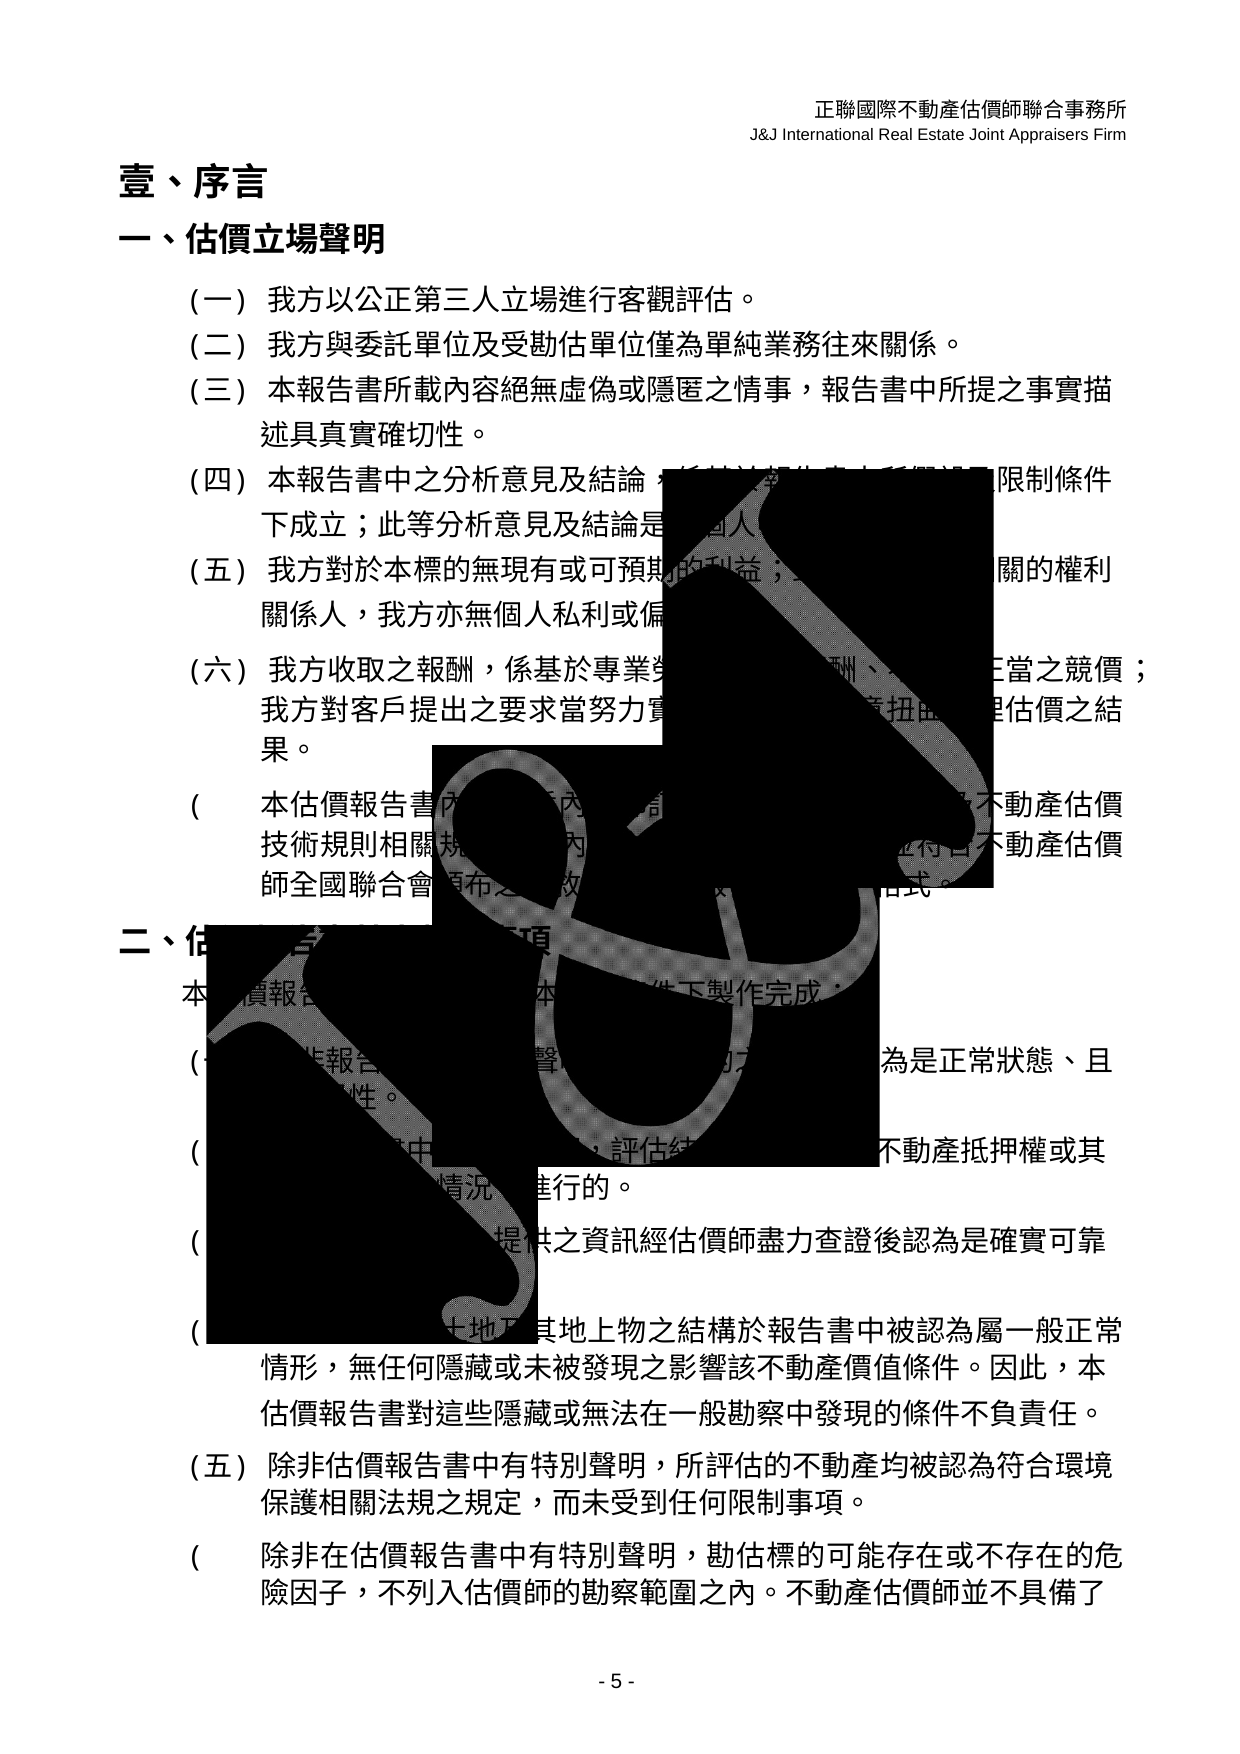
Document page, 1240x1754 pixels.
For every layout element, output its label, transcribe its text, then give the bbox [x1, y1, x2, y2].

list 勘估標的中的土地及其地上物之結構於報告書中被認為屬一般正常情形，無任何隱藏或未被發現之影響該不動產價值條件。因此，本 [186, 1312, 1126, 1386]
list 除非報告書中有特別聲明，評估結論是在未考慮不動產抵押權或其他權利設定的情況下進行的。 [538, 1132, 1126, 1206]
text 一、估價立場聲明 [119, 219, 1126, 259]
list 除非在估價報告書中有特別聲明，勘估標的可能存在或不存在的危險因子，不列入估價師的勘察範圍之內。不動產估價師並不具備了 [186, 1537, 1126, 1611]
list 本估價報告書內容遵循內政部訂定之不動產估價師法及不動產估價技術規則相關規定、國內外之不動產估價理論，並符合不動產估價師全國聯合會頒布之「敘述式估價報告書範本」格式。 [186, 784, 432, 903]
text (一) 我方以公正第三人立場進行客觀評估。 [185, 283, 1126, 318]
text 本估價報告書，係在下列基本假設條件下製作完成： [181, 977, 206, 1012]
text (一) 除非報告書中有特別聲明，勘估標的之所有權視為是正常狀態、且具市場性。 [880, 1042, 1126, 1116]
text (二) 我方與委託單位及受勘估單位僅為單純業務往來關係。 [185, 328, 1126, 363]
text (一) 除非報告書中有特別聲明，勘估標的之所有權視為是正常狀態、且具市場性。 [186, 1042, 206, 1116]
text (五) 除非估價報告書中有特別聲明，所評估的不動產均被認為符合環境保護相關法規之規定，而未受到任何限制事項。 [186, 1447, 1126, 1521]
text (三) 本報告書所載內容絕無虛偽或隱匿之情事，報告書中所提之事實描 [185, 373, 1126, 408]
text (六) 我方收取之報酬，係基於專業勞務之正當報酬、不為不正當之競價；我方對客戶提出之要求當努力實現，但絕不刻意扭曲合理估價之結果。 [994, 649, 1126, 768]
text J&J International Real Estate Joint Appraisers Firm [119, 125, 1126, 144]
text 估價報告書對這些隱藏或無法在一般勘察中發現的條件不負責任。 [260, 1396, 1126, 1431]
list 除非報告書中有特別聲明，評估結論是在未考慮不動產抵押權或其他權利設定的情況下進行的。 [186, 1132, 206, 1206]
text 壹、序言 [119, 159, 1126, 204]
text 二、估價報告書基本聲明事項 [880, 922, 1126, 962]
list 5 - [598, 1668, 1126, 1692]
text 下成立；此等分析意見及結論是屬個人中立之專業評論。 [260, 508, 662, 543]
text 二、估價報告書基本聲明事項 [119, 922, 432, 962]
text 關係人，我方亦無個人私利或偏見。 [994, 598, 1126, 633]
text (五) 我方對於本標的無現有或可預期的利益；對於與本標的相關的權利 [185, 553, 662, 588]
list 報告書中引用他人提供之資訊經估價師盡力查證後認為是確實可靠的。 [186, 1222, 206, 1296]
text 本估價報告書，係在下列基本假設條件下製作完成： [880, 977, 1126, 1012]
list 本估價報告書內容遵循內政部訂定之不動產估價師法及不動產估價技術規則相關規定、國內外之不動產估價理論，並符合不動產估價師全國聯合會頒布之「敘述式估價報告書範本」格式。 [880, 784, 1126, 903]
text 下成立；此等分析意見及結論是屬個人中立之專業評論。 [994, 508, 1126, 543]
text (四) 本報告書中之分析意見及結論，係基於報告書中所假設及限制條件 [185, 463, 1126, 498]
text 正聯國際不動產估價師聯合事務所 [119, 95, 1126, 123]
text (五) 我方對於本標的無現有或可預期的利益；對於與本標的相關的權利 [994, 553, 1126, 588]
list 報告書中引用他人提供之資訊經估價師盡力查證後認為是確實可靠的。 [538, 1222, 1126, 1296]
text (六) 我方收取之報酬，係基於專業勞務之正當報酬、不為不正當之競價；我方對客戶提出之要求當努力實現，但絕不刻意扭曲合理估價之結果。 [186, 649, 662, 768]
text 關係人，我方亦無個人私利或偏見。 [260, 598, 662, 633]
text 述具真實確切性。 [260, 418, 1126, 453]
